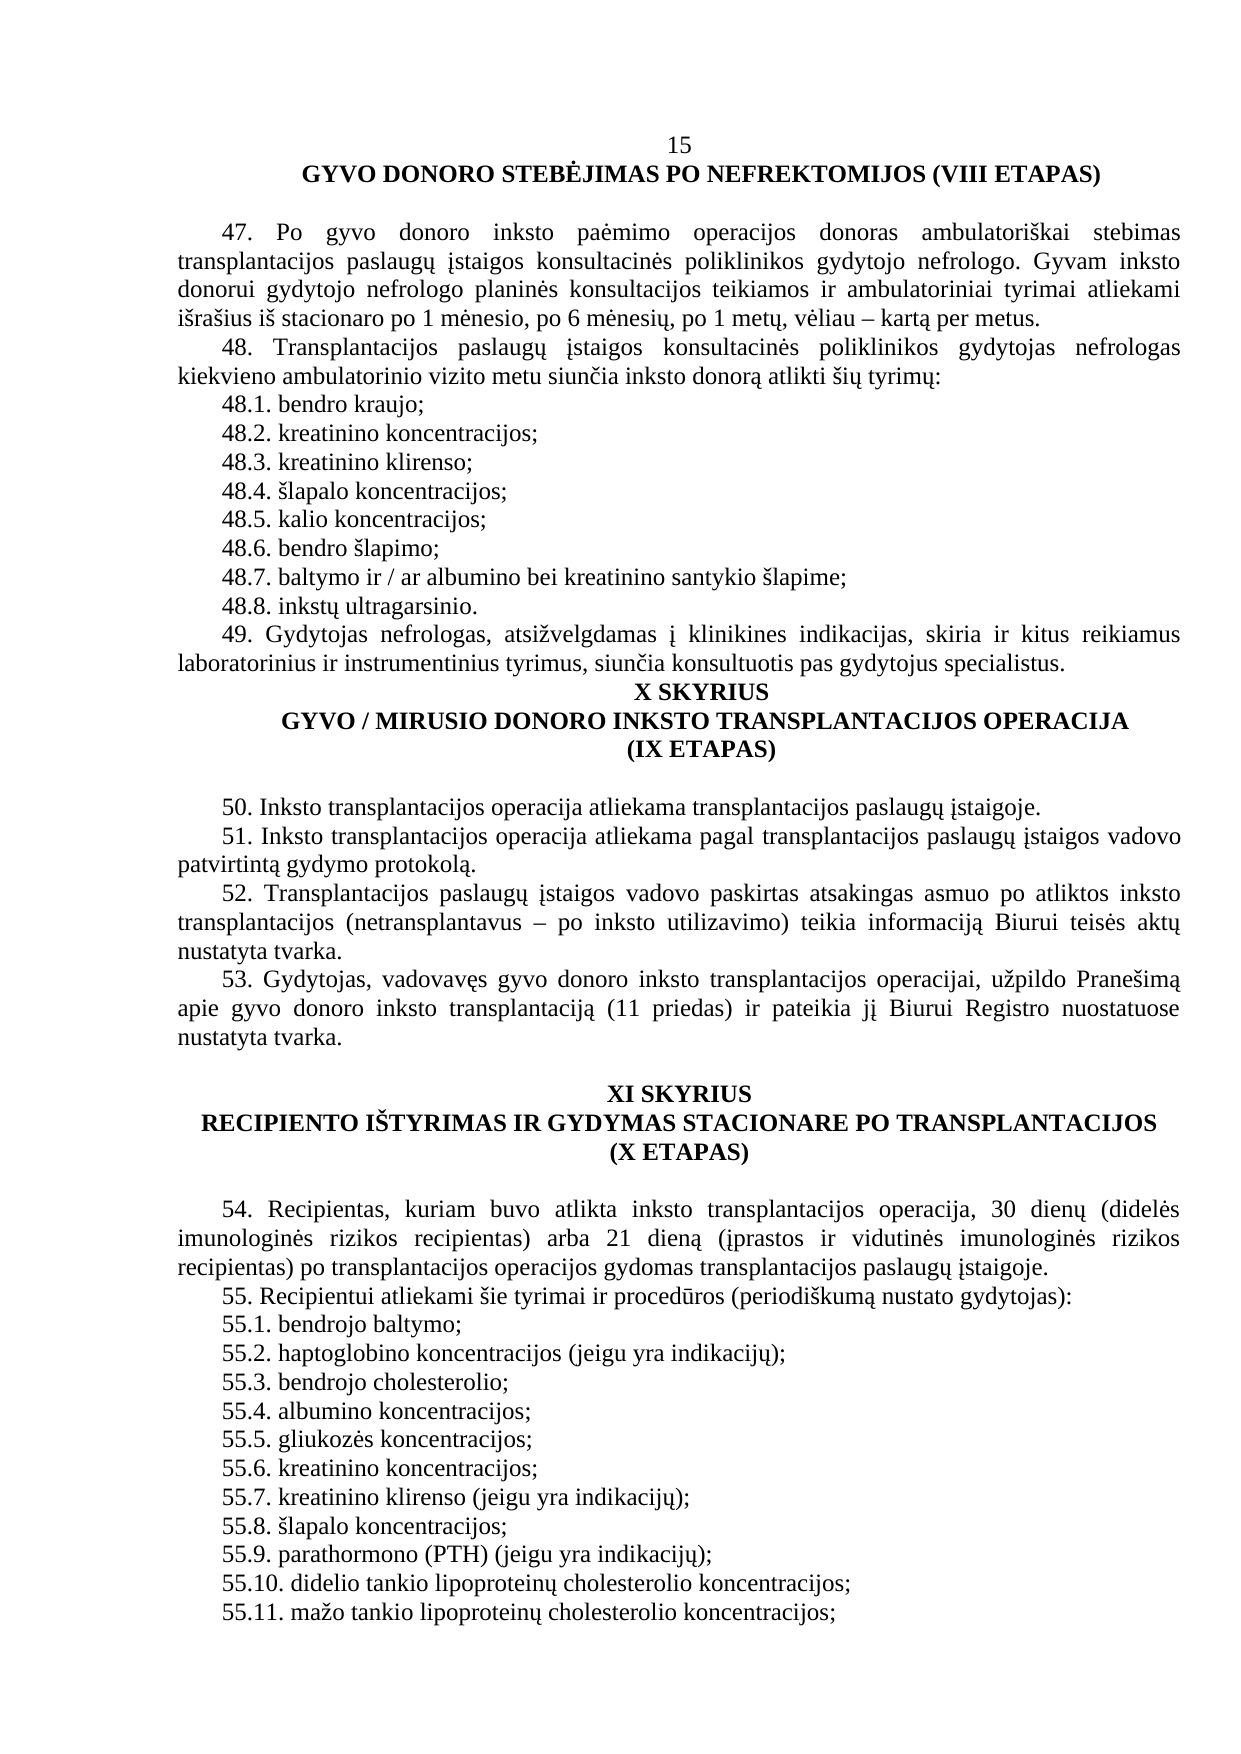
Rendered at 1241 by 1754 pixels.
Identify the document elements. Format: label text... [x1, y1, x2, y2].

text 48.1. bendro kraujo; [177, 389, 1181, 418]
text 52. Transplantacijos paslaugų įstaigos vadovo paskirtas atsakingas asmuo po atliktos inksto transplantacijos (netransplantavus – po inksto utilizavimo) teikia informaciją Biurui teisės aktų nustatyta tvarka. [177, 878, 1181, 964]
text 48.3. kreatinino klirenso; [177, 447, 1181, 476]
text 55.10. didelio tankio lipoproteinų cholesterolio koncentracijos; [177, 1568, 1181, 1597]
text 51. Inksto transplantacijos operacija atliekama pagal transplantacijos paslaugų įstaigos vadovo patvirtintą gydymo protokolą. [177, 821, 1181, 878]
text 55.7. kreatinino klirenso (jeigu yra indikacijų); [177, 1482, 1181, 1511]
text Gyvo / mirusio donoro inksto transplantacijos operacija [177, 706, 1181, 734]
text 55.11. mažo tankio lipoproteinų cholesterolio koncentracijos; [177, 1597, 1181, 1626]
text 48.6. bendro šlapimo; [177, 533, 1181, 562]
text 48. Transplantacijos paslaugų įstaigos konsultacinės poliklinikos gydytojas nefrologas kiekvieno ambulatorinio vizito metu siunčia inksto donorą atlikti šių tyrimų: [177, 332, 1181, 389]
text X SKYRIUS [177, 677, 1181, 706]
text 50. Inksto transplantacijos operacija atliekama transplantacijos paslaugų įstaigoje. [177, 792, 1181, 821]
text 55.6. kreatinino koncentracijos; [177, 1453, 1181, 1482]
text 53. Gydytojas, vadovavęs gyvo donoro inksto transplantacijos operacijai, užpildo Pranešimą apie gyvo donoro inksto transplantaciją (11 priedas) ir pateikia jį Biurui Registro nuostatuose nustatyta tvarka. [177, 964, 1181, 1051]
text Gyvo donoro stebėjimas po nefrektomijos (viii ETAPAS) [177, 159, 1181, 188]
text 55.3. bendrojo cholesterolio; [177, 1367, 1181, 1396]
text 54. Recipientas, kuriam buvo atlikta inksto transplantacijos operacija, 30 dienų (didelės imunologinės rizikos recipientas) arba 21 dieną (įprastos ir vidutinės imunologinės rizikos recipientas) po transplantacijos operacijos gydomas transplantacijos paslaugų įstaigoje. [177, 1194, 1181, 1281]
text 55.1. bendrojo baltymo; [177, 1309, 1181, 1338]
text (ix ETAPAS) [177, 734, 1181, 763]
text 48.4. šlapalo koncentracijos; [177, 476, 1181, 504]
text 48.8. inkstų ultragarsinio. [177, 591, 1181, 619]
text 55.4. albumino koncentracijos; [177, 1396, 1181, 1424]
text 47. Po gyvo donoro inksto paėmimo operacijos donoras ambulatoriškai stebimas transplantacijos paslaugų įstaigos konsultacinės poliklinikos gydytojo nefrologo. Gyvam inksto donorui gydytojo nefrologo planinės konsultacijos teikiamos ir ambulatoriniai tyrimai atliekami išrašius iš stacionaro po 1 mėnesio, po 6 mėnesių, po 1 metų, vėliau – kartą per metus. [177, 217, 1181, 332]
text 49. Gydytojas nefrologas, atsižvelgdamas į klinikines indikacijas, skiria ir kitus reikiamus laboratorinius ir instrumentinius tyrimus, siunčia konsultuotis pas gydytojus specialistus. [177, 619, 1181, 677]
text recipiento IŠtyrimaS ir gydymas stacionare po transplantacijos (x ETAPAS) [177, 1108, 1181, 1166]
text 55. Recipientui atliekami šie tyrimai ir procedūros (periodiškumą nustato gydytojas): [177, 1281, 1181, 1309]
text XI SKYRIUS [177, 1079, 1181, 1108]
text 55.9. parathormono (PTH) (jeigu yra indikacijų); [177, 1539, 1181, 1568]
text 55.5. gliukozės koncentracijos; [177, 1424, 1181, 1453]
text 55.2. haptoglobino koncentracijos (jeigu yra indikacijų); [177, 1338, 1181, 1367]
text 55.8. šlapalo koncentracijos; [177, 1511, 1181, 1539]
text 48.7. baltymo ir / ar albumino bei kreatinino santykio šlapime; [177, 562, 1181, 591]
text 48.5. kalio koncentracijos; [177, 504, 1181, 533]
text 48.2. kreatinino koncentracijos; [177, 418, 1181, 447]
